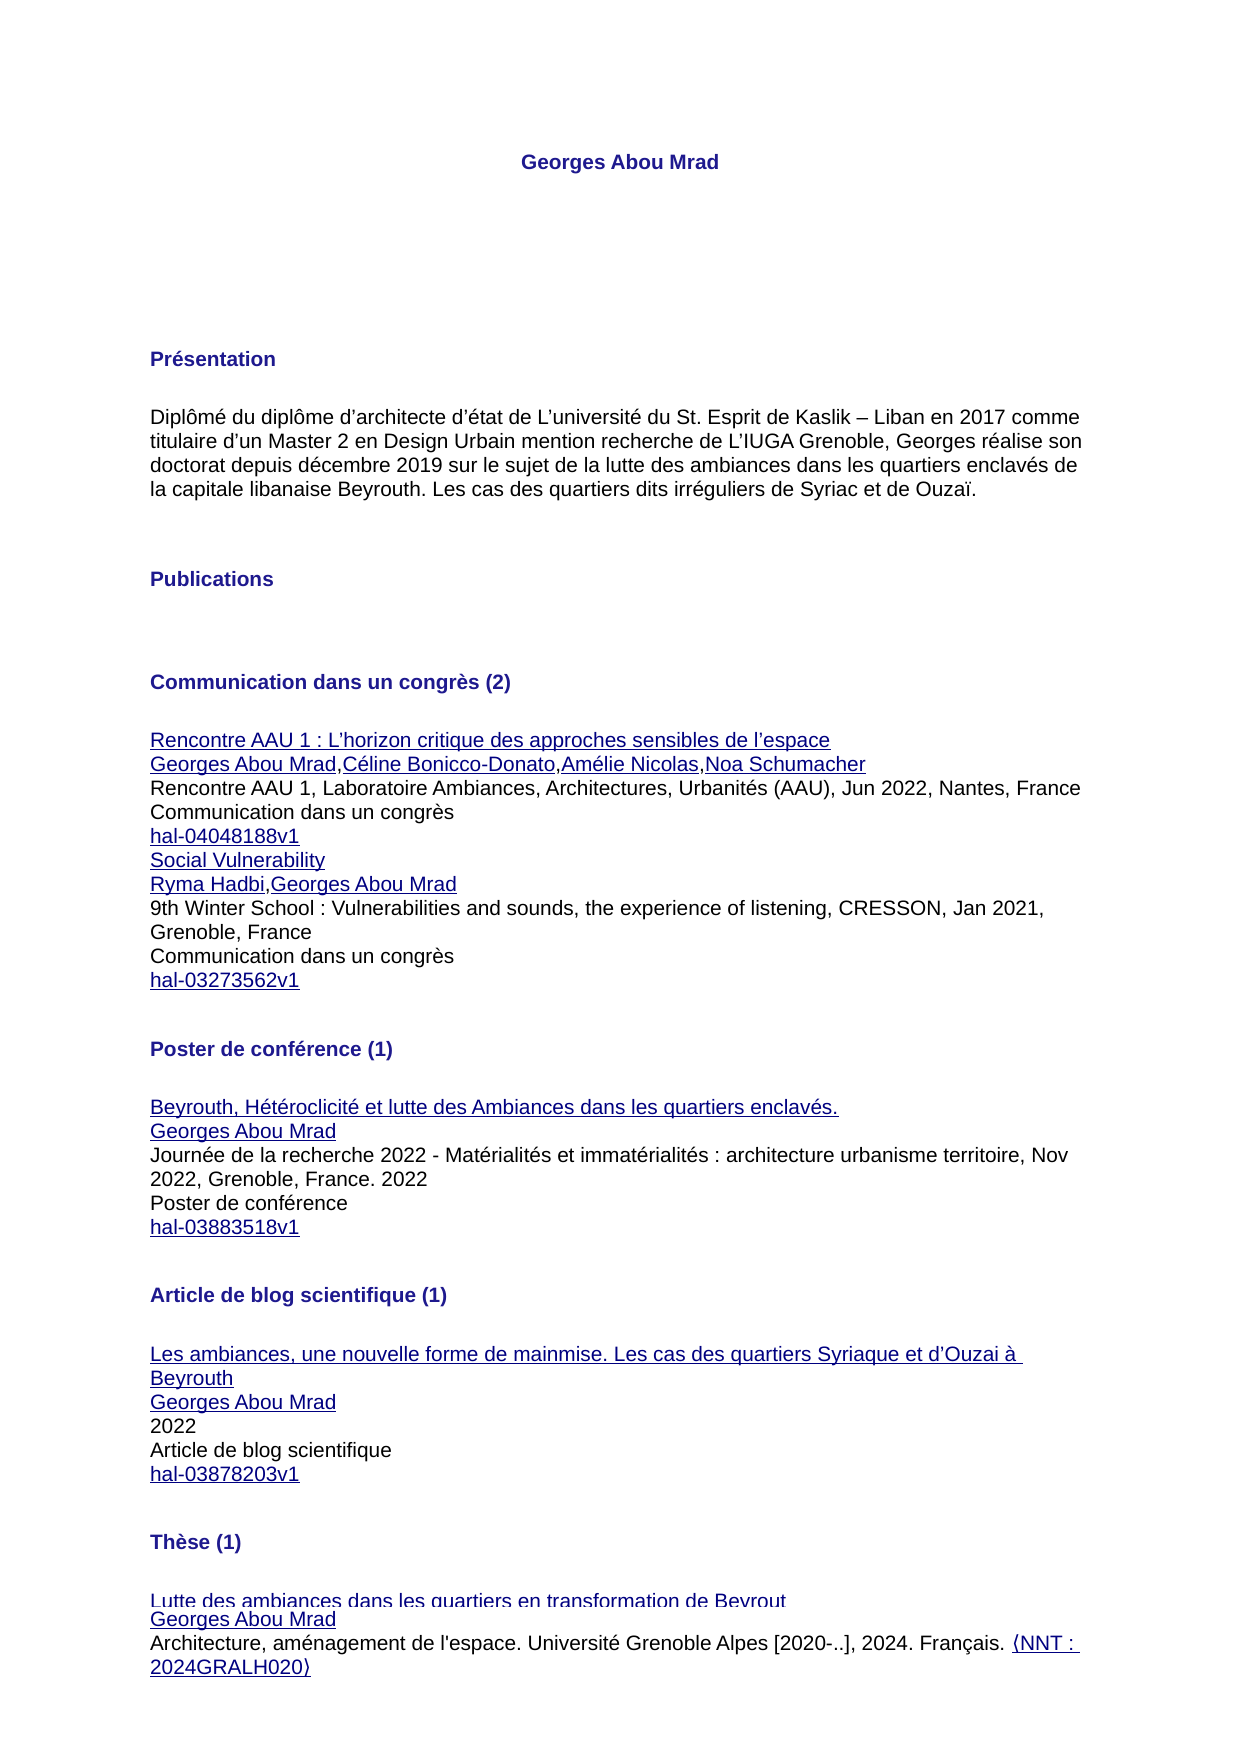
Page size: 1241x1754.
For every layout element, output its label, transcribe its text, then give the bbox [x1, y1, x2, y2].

subtitle Publications [150, 567, 1090, 591]
table_cell Social Vulnerability Ryma Hadbi,Georges Abou Mrad 9th Winter School : Vulnerabilities and sounds, the experience of listening, CRESSON, Jan 2021, Grenoble, France Communication dans un congrès hal-03273562v1 [150, 848, 1090, 992]
subtitle Communication dans un congrès (2) [150, 670, 1090, 694]
subtitle Georges Abou Mrad [150, 150, 1090, 174]
subtitle Article de blog scientifique (1) [150, 1283, 1090, 1307]
table_header Beyrouth, Hétéroclicité et lutte des Ambiances dans les quartiers enclavés. Georges Abou Mrad Journée de la recherche 2022 - Matérialités et immatérialités : architecture urbanisme territoire, Nov 2022, Grenoble, France. 2022 Poster de conférence hal-03883518v1 [150, 1095, 1090, 1238]
subtitle Poster de conférence (1) [150, 1036, 1090, 1060]
text Diplômé du diplôme d’architecte d’état de L’université du St. Esprit de Kaslik – Liban en 2017 comme titulaire d’un Master 2 en Design Urbain mention recherche de L’IUGA Grenoble, Georges réalise son doctorat depuis décembre 2019 sur le sujet de la lutte des ambiances dans les quartiers enclavés de la capitale libanaise Beyrouth. Les cas des quartiers dits irréguliers de Syriac et de Ouzaï. [150, 405, 1090, 501]
subtitle Présentation [150, 347, 1090, 371]
subtitle Thèse (1) [150, 1530, 1090, 1554]
table_header Les ambiances, une nouvelle forme de mainmise. Les cas des quartiers Syriaque et d’Ouzai à Beyrouth Georges Abou Mrad 2022 Article de blog scientifique hal-03878203v1 [150, 1342, 1090, 1485]
table_header Rencontre AAU 1 : L’horizon critique des approches sensibles de l’espace Georges Abou Mrad,Céline Bonicco-Donato,Amélie Nicolas,Noa Schumacher Rencontre AAU 1, Laboratoire Ambiances, Architectures, Urbanités (AAU), Jun 2022, Nantes, France Communication dans un congrès hal-04048188v1 [150, 728, 1090, 848]
table_header Lutte des ambiances dans les quartiers en transformation de Beyrout Georges Abou Mrad Architecture, aménagement de l'espace. Université Grenoble Alpes [2020-..], 2024. Français. ⟨NNT : 2024GRALH020⟩ [150, 1589, 1090, 1679]
